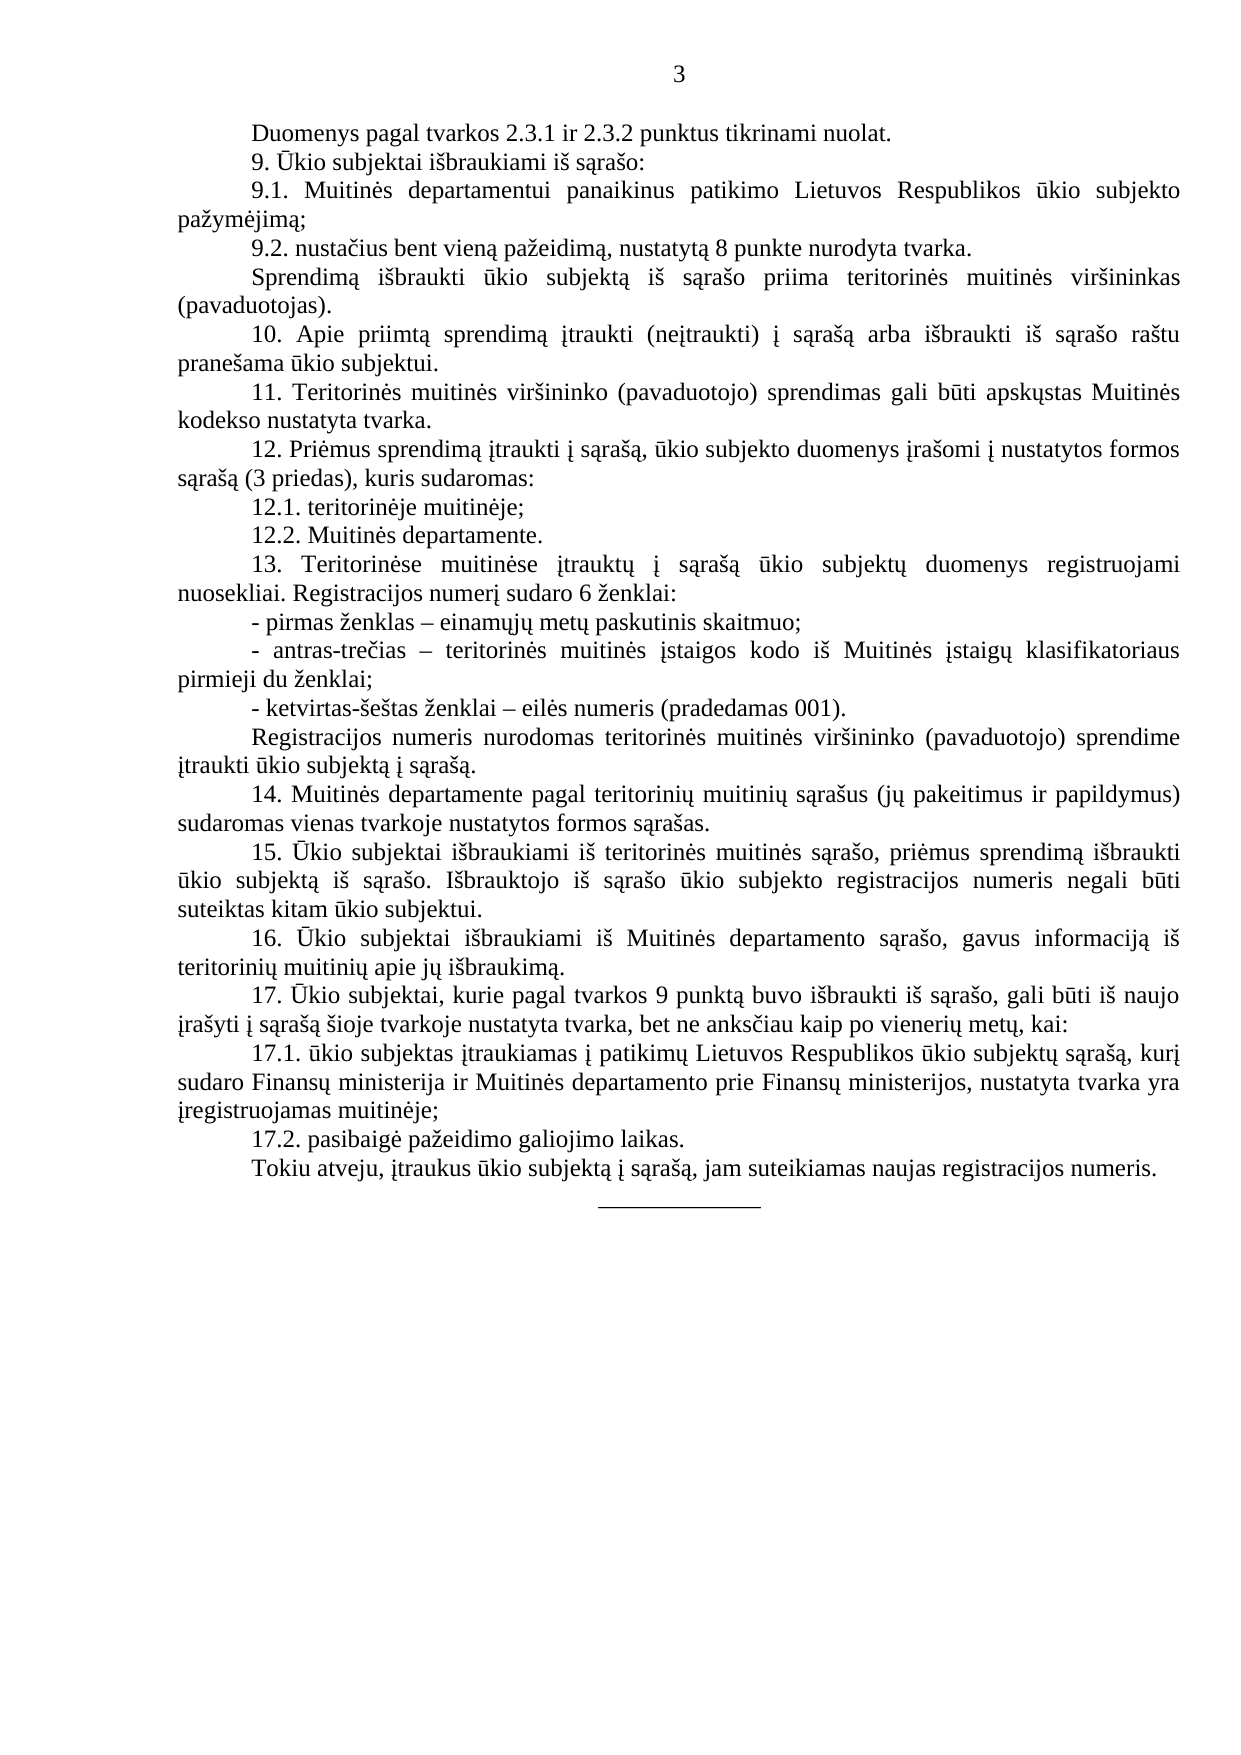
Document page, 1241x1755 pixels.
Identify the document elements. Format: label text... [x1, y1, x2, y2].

text 9.2. nustačius bent vieną pažeidimą, nustatytą 8 punkte nurodyta tvarka. [177, 233, 1181, 262]
text Registracijos numeris nurodomas teritorinės muitinės viršininko (pavaduotojo) sprendime įtraukti ūkio subjektą į sąrašą. [177, 722, 1181, 779]
text 10. Apie priimtą sprendimą įtraukti (neįtraukti) į sąrašą arba išbraukti iš sąrašo raštu pranešama ūkio subjektui. [177, 319, 1181, 377]
text 12. Priėmus sprendimą įtraukti į sąrašą, ūkio subjekto duomenys įrašomi į nustatytos formos sąrašą (3 priedas), kuris sudaromas: [177, 434, 1181, 492]
text - ketvirtas-šeštas ženklai – eilės numeris (pradedamas 001). [177, 693, 1181, 722]
text 15. Ūkio subjektai išbraukiami iš teritorinės muitinės sąrašo, priėmus sprendimą išbraukti ūkio subjektą iš sąrašo. Išbrauktojo iš sąrašo ūkio subjekto registracijos numeris negali būti suteiktas kitam ūkio subjektui. [177, 837, 1181, 923]
text 11. Teritorinės muitinės viršininko (pavaduotojo) sprendimas gali būti apskųstas Muitinės kodekso nustatyta tvarka. [177, 377, 1181, 434]
text Duomenys pagal tvarkos 2.3.1 ir 2.3.2 punktus tikrinami nuolat. [177, 118, 1181, 147]
text 17. Ūkio subjektai, kurie pagal tvarkos 9 punktą buvo išbraukti iš sąrašo, gali būti iš naujo įrašyti į sąrašą šioje tvarkoje nustatyta tvarka, bet ne anksčiau kaip po vienerių metų, kai: [177, 981, 1181, 1038]
text - antras-trečias – teritorinės muitinės įstaigos kodo iš Muitinės įstaigų klasifikatoriaus pirmieji du ženklai; [177, 636, 1181, 693]
text - pirmas ženklas – einamųjų metų paskutinis skaitmuo; [177, 607, 1181, 636]
text 14. Muitinės departamente pagal teritorinių muitinių sąrašus (jų pakeitimus ir papildymus) sudaromas vienas tvarkoje nustatytos formos sąrašas. [177, 779, 1181, 837]
text 17.2. pasibaigė pažeidimo galiojimo laikas. [177, 1124, 1181, 1153]
text 12.2. Muitinės departamente. [177, 521, 1181, 549]
text 9. Ūkio subjektai išbraukiami iš sąrašo: [177, 147, 1181, 176]
text Sprendimą išbraukti ūkio subjektą iš sąrašo priima teritorinės muitinės viršininkas (pavaduotojas). [177, 262, 1181, 319]
text 17.1. ūkio subjektas įtraukiamas į patikimų Lietuvos Respublikos ūkio subjektų sąrašą, kurį sudaro Finansų ministerija ir Muitinės departamento prie Finansų ministerijos, nustatyta tvarka yra įregistruojamas muitinėje; [177, 1038, 1181, 1124]
text Tokiu atveju, įtraukus ūkio subjektą į sąrašą, jam suteikiamas naujas registracijos numeris. [177, 1153, 1181, 1182]
text 16. Ūkio subjektai išbraukiami iš Muitinės departamento sąrašo, gavus informaciją iš teritorinių muitinių apie jų išbraukimą. [177, 923, 1181, 981]
text 13. Teritorinėse muitinėse įtrauktų į sąrašą ūkio subjektų duomenys registruojami nuosekliai. Registracijos numerį sudaro 6 ženklai: [177, 549, 1181, 607]
text _____________ [177, 1182, 1181, 1211]
text 9.1. Muitinės departamentui panaikinus patikimo Lietuvos Respublikos ūkio subjekto pažymėjimą; [177, 176, 1181, 233]
text 12.1. teritorinėje muitinėje; [177, 492, 1181, 521]
